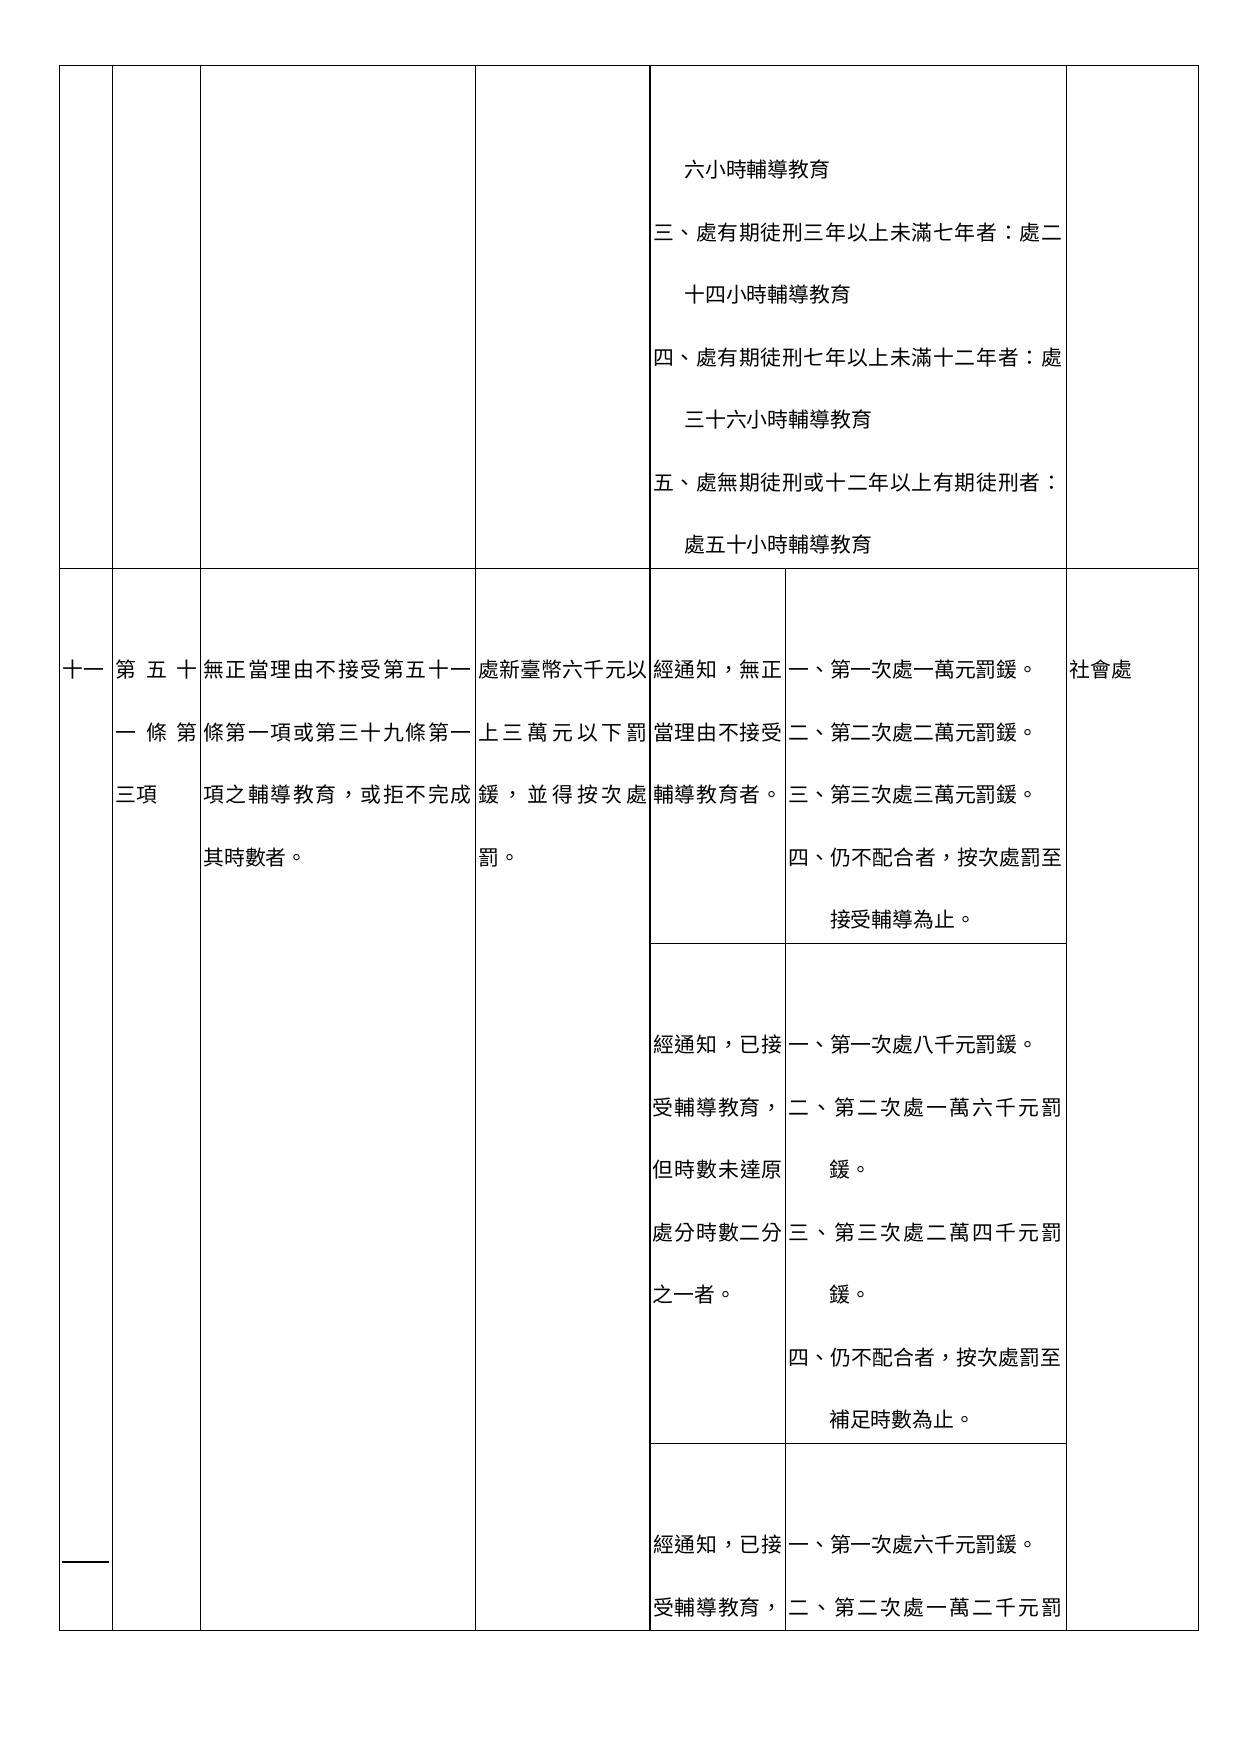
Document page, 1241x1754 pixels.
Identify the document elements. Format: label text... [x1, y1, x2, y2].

table_cell 第五十一條第三項 [113, 569, 200, 1630]
table_cell 十一 [60, 569, 112, 1630]
table_cell 經通知，已接受輔導教育，但時數未達原處分時數二分之一者。 [651, 944, 785, 1442]
table_cell 經通知，已接受輔導教育， [651, 1444, 785, 1630]
table_cell 一、第一次處六千元罰鍰。 二、第二次處一萬二千元罰 [786, 1444, 1066, 1630]
table_cell 經通知，無正當理由不接受輔導教育者。 [651, 569, 785, 942]
table_cell [60, 66, 112, 567]
table_cell 處新臺幣六千元以上三萬元以下罰鍰，並得按次處罰。 [476, 569, 649, 1630]
table_cell 六小時輔導教育 三、處有期徒刑三年以上未滿七年者：處二十四小時輔導教育 四、處有期徒刑七年以上未滿十二年者：處三十六小時輔導教育 五、處無期徒刑或十二年以上有期徒刑者：處五十小時輔導教育 [651, 66, 1066, 567]
table_cell [113, 66, 200, 567]
table_cell 一、第一次處八千元罰鍰。 二、第二次處一萬六千元罰鍰。 三、第三次處二萬四千元罰鍰。 四、仍不配合者，按次處罰至補足時數為止。 [786, 944, 1066, 1442]
table_cell 無正當理由不接受第五十一條第一項或第三十九條第一項之輔導教育，或拒不完成其時數者。 [201, 569, 475, 1630]
table_cell [476, 66, 649, 567]
table_cell [201, 66, 475, 567]
table_cell [1067, 66, 1198, 567]
table_cell 社會處 [1067, 569, 1198, 1630]
table_cell 一、第一次處一萬元罰鍰。 二、第二次處二萬元罰鍰。 三、第三次處三萬元罰鍰。 四、仍不配合者，按次處罰至接受輔導為止。 [786, 569, 1066, 942]
